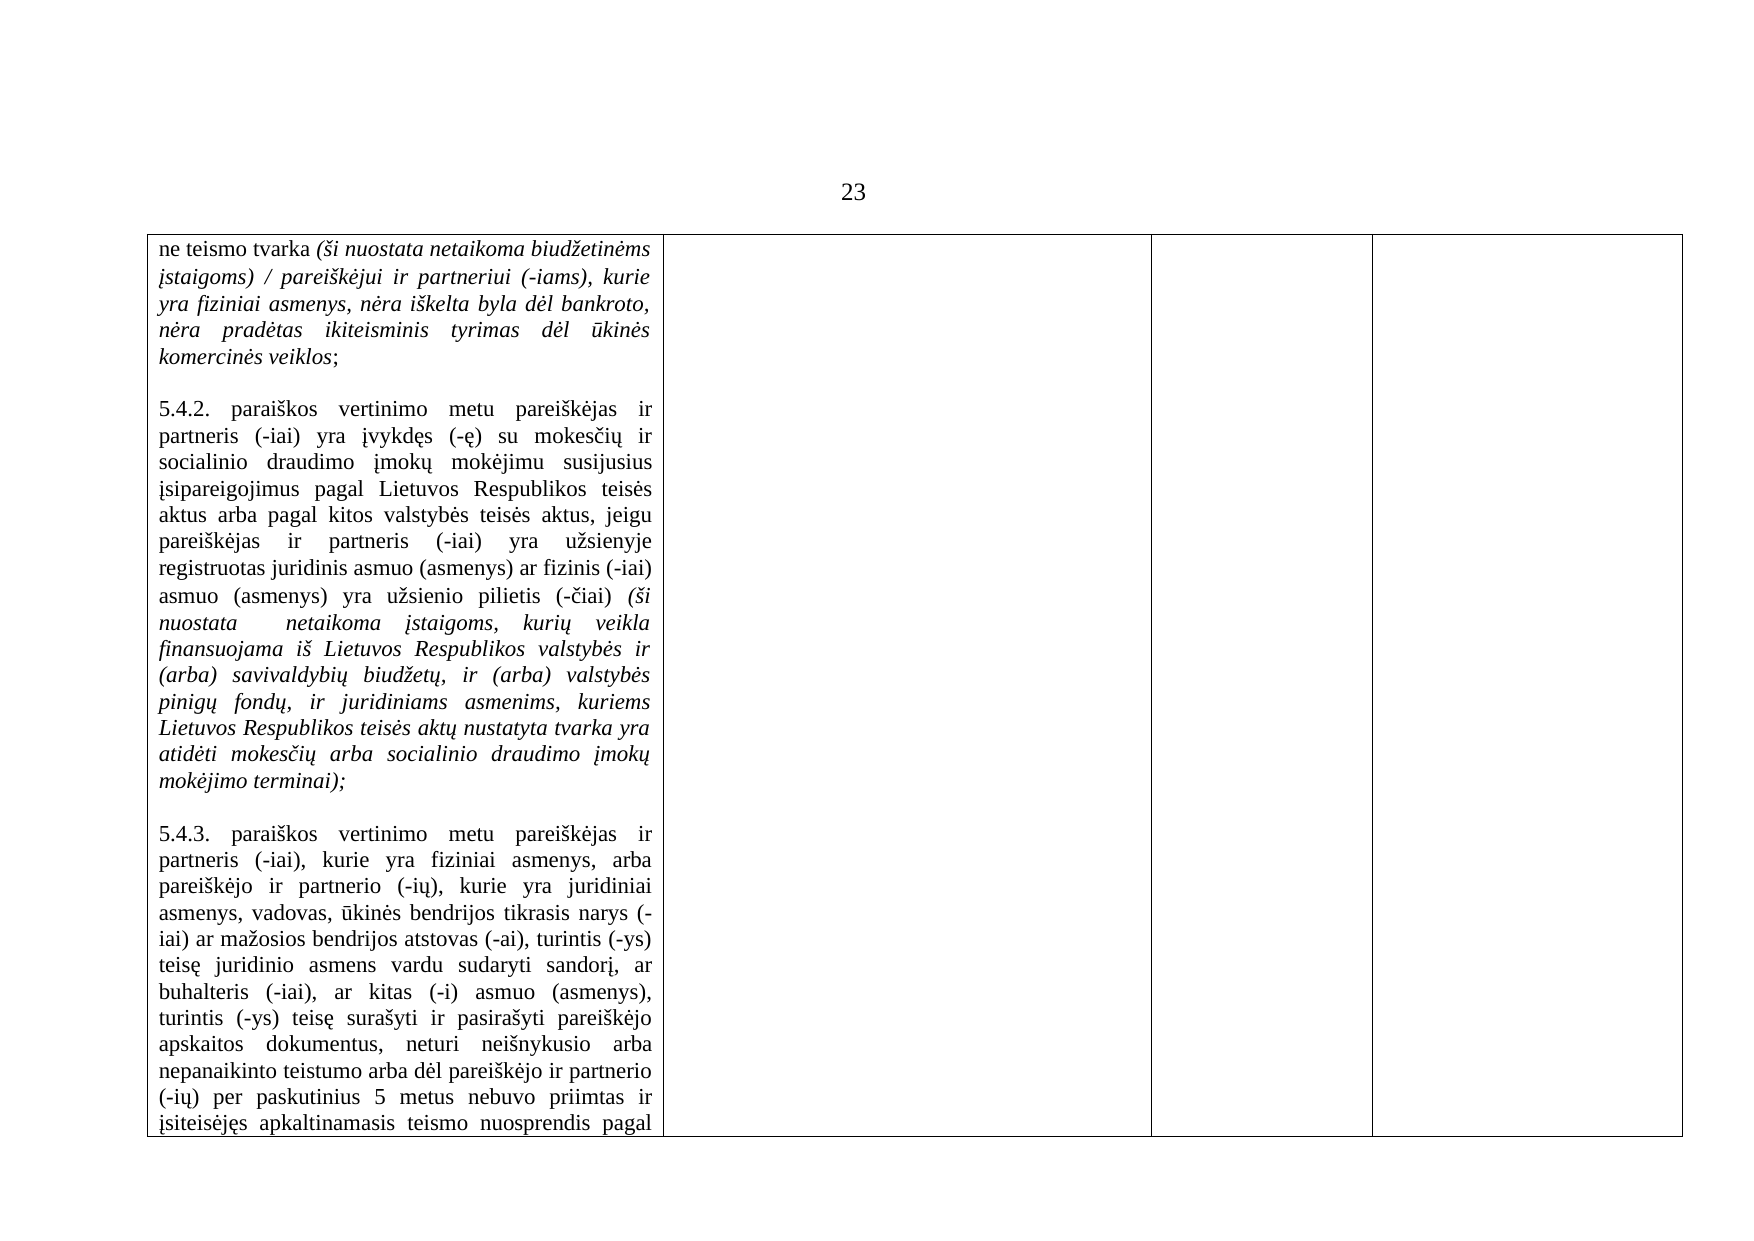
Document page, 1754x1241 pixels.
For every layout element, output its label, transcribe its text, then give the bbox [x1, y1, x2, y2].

table_cell [664, 235, 1151, 1136]
table_cell [1152, 235, 1372, 1136]
table_cell ne teismo tvarka (ši nuostata netaikoma biudžetinėms įstaigoms) / pareiškėjui ir partneriui (-iams), kurie yra fiziniai asmenys, nėra iškelta byla dėl bankroto, nėra pradėtas ikiteisminis tyrimas dėl ūkinės komercinės veiklos; 5.4.2. paraiškos vertinimo metu pareiškėjas ir partneris (-iai) yra įvykdęs (-ę) su mokesčių ir socialinio draudimo įmokų mokėjimu susijusius įsipareigojimus pagal Lietuvos Respublikos teisės aktus arba pagal kitos valstybės teisės aktus, jeigu pareiškėjas ir partneris (-iai) yra užsienyje registruotas juridinis asmuo (asmenys) ar fizinis (-iai) asmuo (asmenys) yra užsienio pilietis (-čiai) (ši nuostata netaikoma įstaigoms, kurių veikla finansuojama iš Lietuvos Respublikos valstybės ir (arba) savivaldybių biudžetų, ir (arba) valstybės pinigų fondų, ir juridiniams asmenims, kuriems Lietuvos Respublikos teisės aktų nustatyta tvarka yra atidėti mokesčių arba socialinio draudimo įmokų mokėjimo terminai); 5.4.3. paraiškos vertinimo metu pareiškėjas ir partneris (-iai), kurie yra fiziniai asmenys, arba pareiškėjo ir partnerio (-ių), kurie yra juridiniai asmenys, vadovas, ūkinės bendrijos tikrasis narys (-iai) ar mažosios bendrijos atstovas (-ai), turintis (-ys) teisę juridinio asmens vardu sudaryti sandorį, ar buhalteris (-iai), ar kitas (-i) asmuo (asmenys), turintis (-ys) teisę surašyti ir pasirašyti pareiškėjo apskaitos dokumentus, neturi neišnykusio arba nepanaikinto teistumo arba dėl pareiškėjo ir partnerio (-ių) per paskutinius 5 metus nebuvo priimtas ir įsiteisėjęs apkaltinamasis teismo nuosprendis pagal [148, 235, 663, 1136]
table_cell [1373, 235, 1682, 1136]
